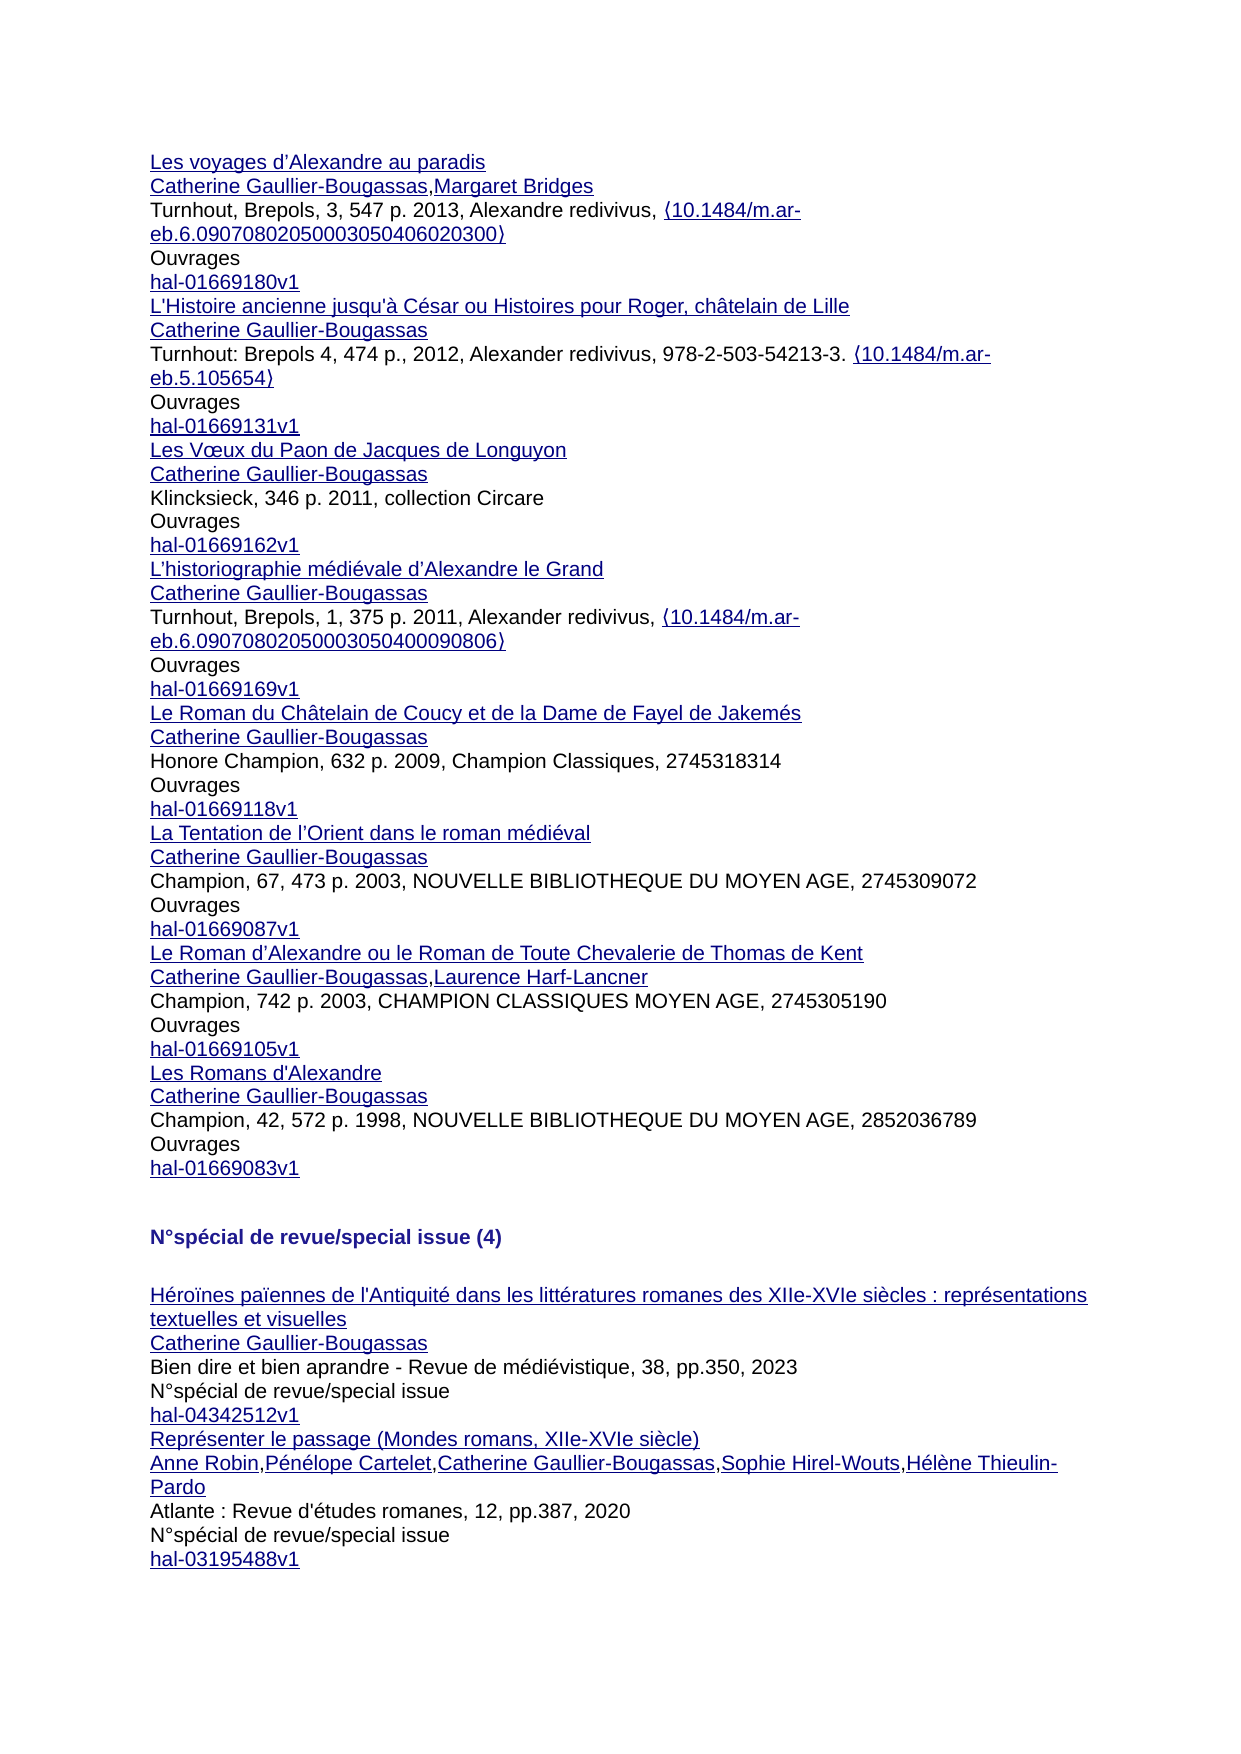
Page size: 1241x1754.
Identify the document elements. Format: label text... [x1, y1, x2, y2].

table_cell Le Roman du Châtelain de Coucy et de la Dame de Fayel de Jakemés Catherine Gaullier-Bougassas Honore Champion, 632 p. 2009, Champion Classiques, 2745318314 Ouvrages hal-01669118v1 [150, 701, 1090, 821]
table_cell La Tentation de l’Orient dans le roman médiéval Catherine Gaullier-Bougassas Champion, 67, 473 p. 2003, NOUVELLE BIBLIOTHEQUE DU MOYEN AGE, 2745309072 Ouvrages hal-01669087v1 [150, 821, 1090, 941]
table_cell L'Histoire ancienne jusqu'à César ou Histoires pour Roger, châtelain de Lille Catherine Gaullier-Bougassas Turnhout: Brepols 4, 474 p., 2012, Alexander redivivus, 978-2-503-54213-3. ⟨10.1484/m.ar-eb.5.105654⟩ Ouvrages hal-01669131v1 [150, 294, 1090, 437]
table_cell L’historiographie médiévale d’Alexandre le Grand Catherine Gaullier-Bougassas Turnhout, Brepols, 1, 375 p. 2011, Alexander redivivus, ⟨10.1484/m.ar-eb.6.09070802050003050400090806⟩ Ouvrages hal-01669169v1 [150, 557, 1090, 701]
table_header Héroïnes païennes de l'Antiquité dans les littératures romanes des XIIe-XVIe siècles : représentations textuelles et visuelles Catherine Gaullier-Bougassas Bien dire et bien aprandre - Revue de médiévistique, 38, pp.350, 2023 N°spécial de revue/special issue hal-04342512v1 [150, 1283, 1090, 1427]
table_cell Les Vœux du Paon de Jacques de Longuyon Catherine Gaullier-Bougassas Klincksieck, 346 p. 2011, collection Circare Ouvrages hal-01669162v1 [150, 438, 1090, 557]
table_cell Les voyages d’Alexandre au paradis Catherine Gaullier-Bougassas,Margaret Bridges Turnhout, Brepols, 3, 547 p. 2013, Alexandre redivivus, ⟨10.1484/m.ar-eb.6.09070802050003050406020300⟩ Ouvrages hal-01669180v1 [150, 150, 1090, 294]
table_cell Représenter le passage (Mondes romans, XIIe-XVIe siècle) Anne Robin,Pénélope Cartelet,Catherine Gaullier-Bougassas,Sophie Hirel-Wouts,Hélène Thieulin-Pardo Atlante : Revue d'études romanes, 12, pp.387, 2020 N°spécial de revue/special issue hal-03195488v1 [150, 1427, 1090, 1571]
table_cell Les Romans d'Alexandre Catherine Gaullier-Bougassas Champion, 42, 572 p. 1998, NOUVELLE BIBLIOTHEQUE DU MOYEN AGE, 2852036789 Ouvrages hal-01669083v1 [150, 1060, 1090, 1180]
table_cell Le Roman d’Alexandre ou le Roman de Toute Chevalerie de Thomas de Kent Catherine Gaullier-Bougassas,Laurence Harf-Lancner Champion, 742 p. 2003, CHAMPION CLASSIQUES MOYEN AGE, 2745305190 Ouvrages hal-01669105v1 [150, 941, 1090, 1060]
subtitle N°spécial de revue/special issue (4) [150, 1225, 1090, 1249]
